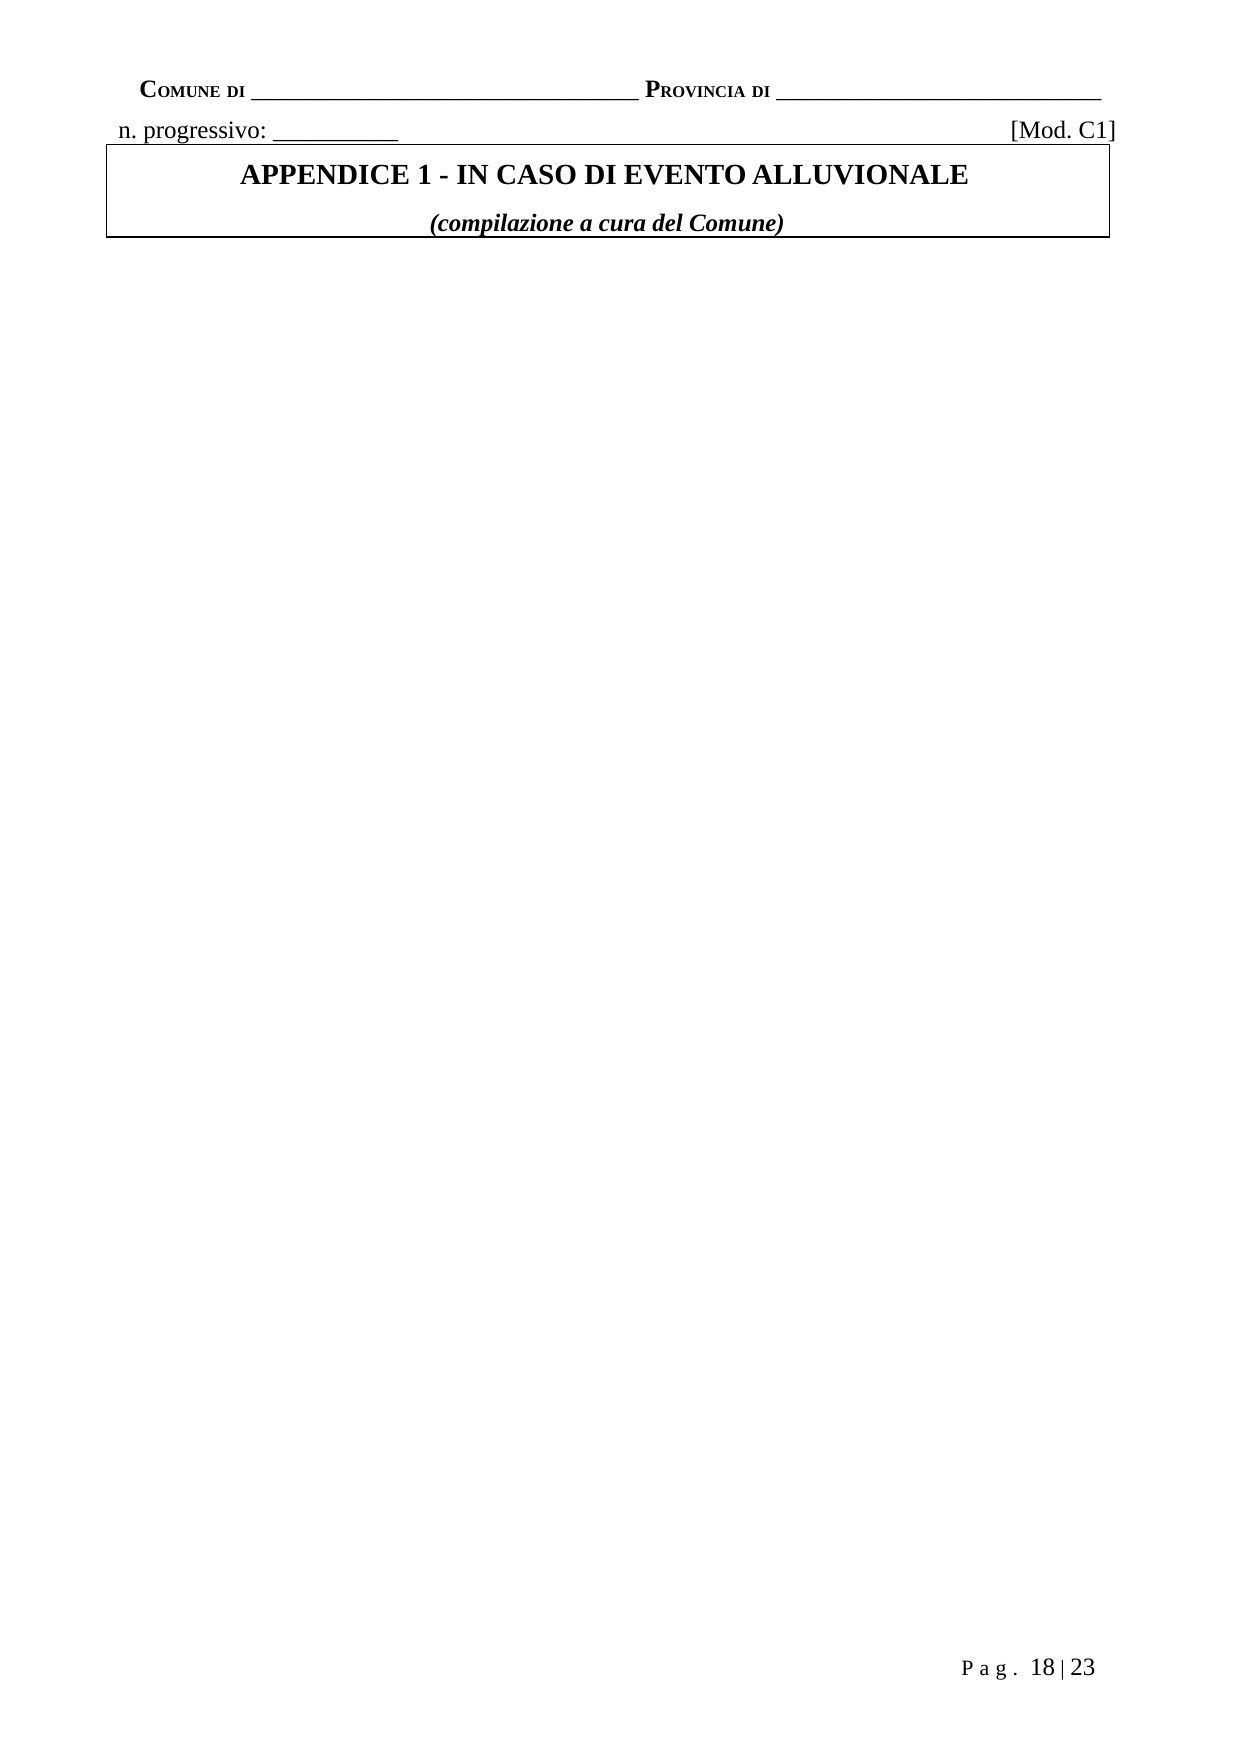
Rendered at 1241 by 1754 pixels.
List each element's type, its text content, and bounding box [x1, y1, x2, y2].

table_header APPENDICE 1 - IN CASO DI EVENTO ALLUVIONALE (compilazione a cura del Comune) [107, 145, 1109, 236]
